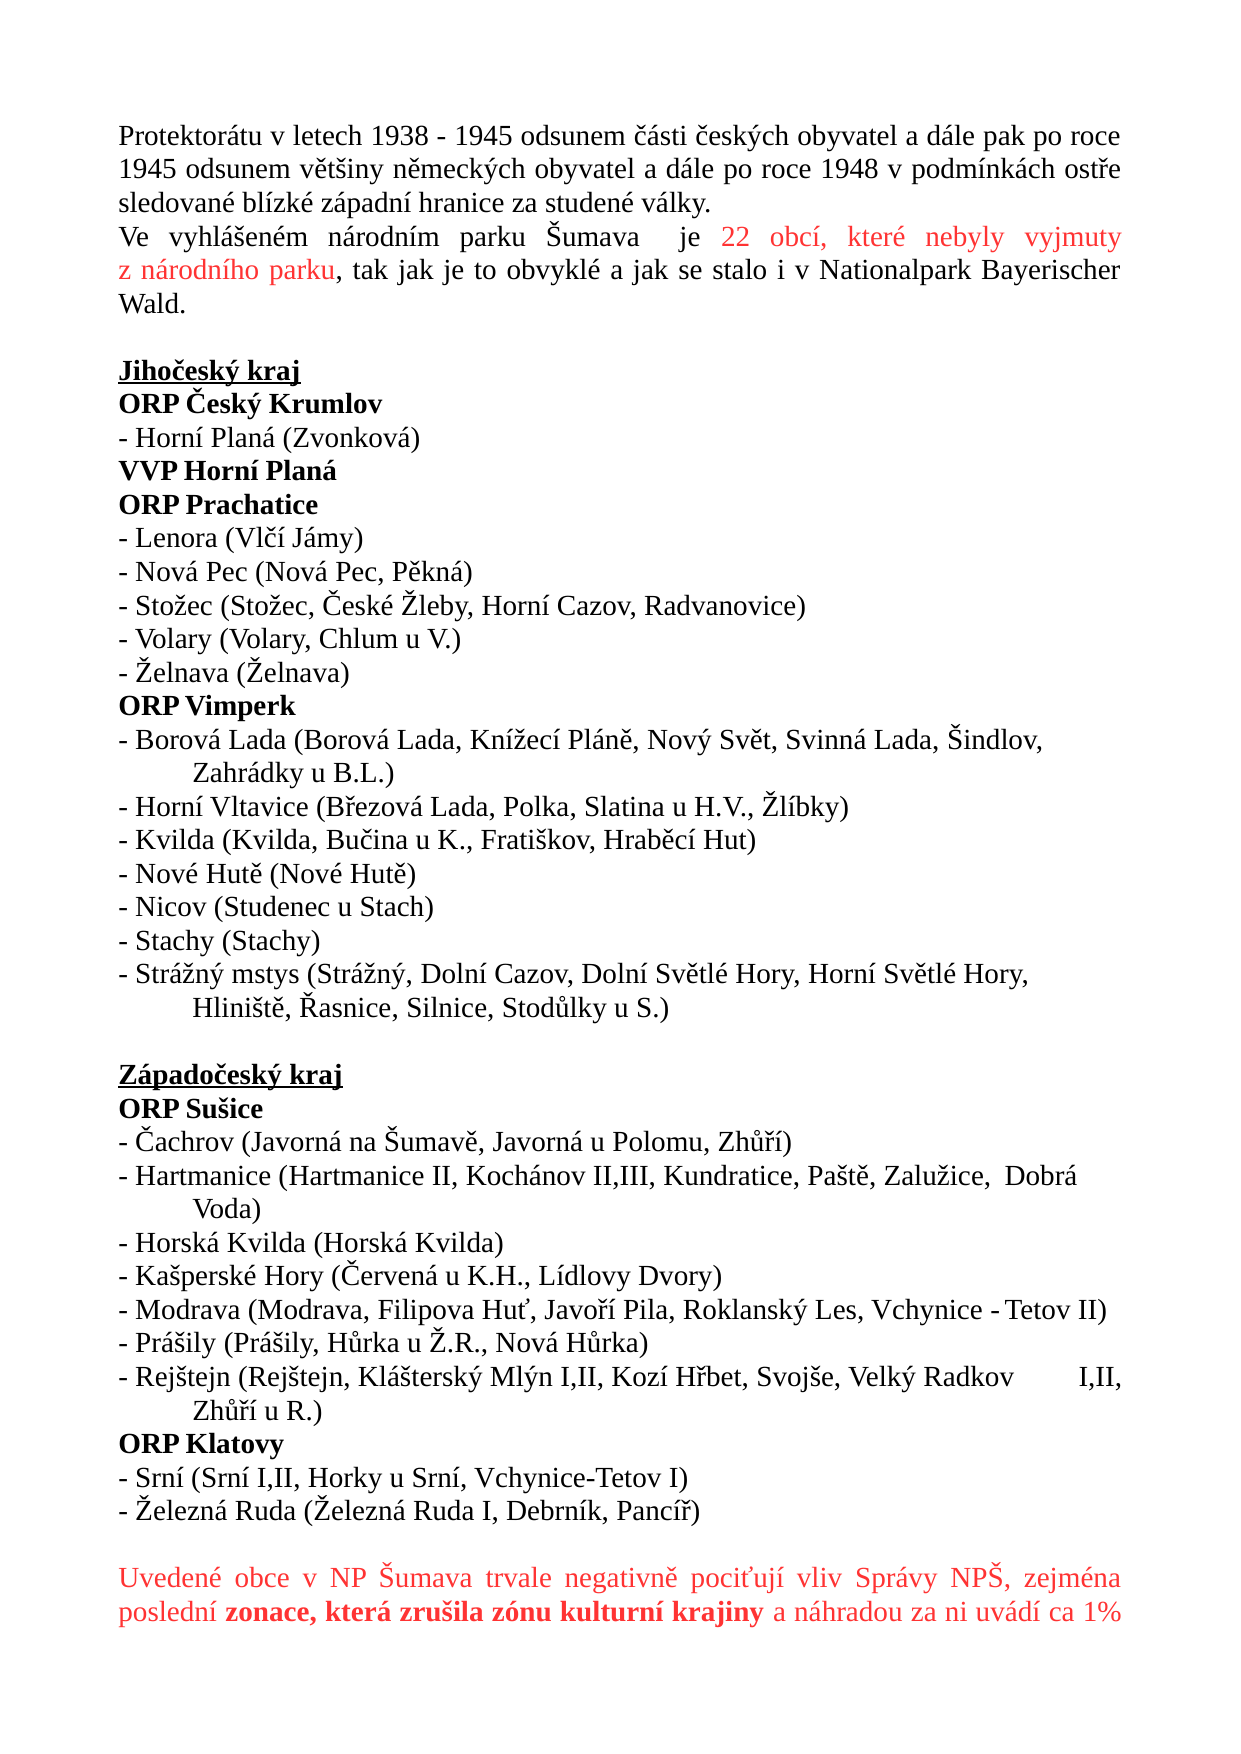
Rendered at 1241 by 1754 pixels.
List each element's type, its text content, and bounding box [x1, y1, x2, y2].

text Jihočeský kraj [118, 353, 1122, 386]
text - Nová Pec (Nová Pec, Pěkná) [118, 554, 1122, 588]
text Protektorátu v letech 1938 - 1945 odsunem části českých obyvatel a dále pak po roce 1945 odsunem většiny německých obyvatel a dále po roce 1948 v podmínkách ostře sledované blízké západní hranice za studené války. [118, 118, 1122, 219]
text ORP Vimperk [118, 688, 1122, 722]
text - Kašperské Hory (Červená u K.H., Lídlovy Dvory) [118, 1258, 1122, 1292]
text Uvedené obce v NP Šumava trvale negativně pociťují vliv Správy NPŠ, zejména poslední zonace, která zrušila zónu kulturní krajiny a náhradou za ni uvádí ca 1% [118, 1560, 1122, 1627]
text - Volary (Volary, Chlum u V.) [118, 621, 1122, 655]
text - Horní Planá (Zvonková) [118, 420, 1122, 453]
text - Želnava (Želnava) [118, 655, 1122, 688]
text Západočeský kraj [118, 1057, 1122, 1091]
text - Kvilda (Kvilda, Bučina u K., Fratiškov, Hraběcí Hut) [118, 822, 1122, 856]
text ORP Sušice [118, 1091, 1122, 1124]
text - Stožec (Stožec, České Žleby, Horní Cazov, Radvanovice) [118, 588, 1122, 621]
text - Železná Ruda (Železná Ruda I, Debrník, Pancíř) [118, 1493, 1122, 1527]
text - Borová Lada (Borová Lada, Knížecí Pláně, Nový Svět, Svinná Lada, Šindlov, Zahrádky u B.L.) [118, 722, 1122, 789]
text - Modrava (Modrava, Filipova Huť, Javoří Pila, Roklanský Les, Vchynice - Tetov II) [118, 1292, 1122, 1326]
text Ve vyhlášeném národním parku Šumava je 22 obcí, které nebyly vyjmuty z národního parku, tak jak je to obvyklé a jak se stalo i v Nationalpark Bayerischer Wald. [118, 219, 1122, 319]
text - Nicov (Studenec u Stach) [118, 889, 1122, 923]
text - Čachrov (Javorná na Šumavě, Javorná u Polomu, Zhůří) [118, 1124, 1122, 1158]
text - Lenora (Vlčí Jámy) [118, 521, 1122, 554]
text - Rejštejn (Rejštejn, Klášterský Mlýn I,II, Kozí Hřbet, Svojše, Velký Radkov I,II, Zhůří u R.) [118, 1359, 1122, 1426]
text - Srní (Srní I,II, Horky u Srní, Vchynice-Tetov I) [118, 1460, 1122, 1493]
text VVP Horní Planá [118, 453, 1122, 487]
text - Stachy (Stachy) [118, 923, 1122, 957]
text - Horská Kvilda (Horská Kvilda) [118, 1225, 1122, 1258]
text ORP Český Krumlov [118, 386, 1122, 420]
text - Hartmanice (Hartmanice II, Kochánov II,III, Kundratice, Paště, Zalužice, Dobrá Voda) [118, 1158, 1122, 1225]
text - Prášily (Prášily, Hůrka u Ž.R., Nová Hůrka) [118, 1326, 1122, 1359]
text - Nové Hutě (Nové Hutě) [118, 856, 1122, 889]
text - Horní Vltavice (Březová Lada, Polka, Slatina u H.V., Žlíbky) [118, 789, 1122, 822]
text ORP Klatovy [118, 1426, 1122, 1460]
text ORP Prachatice [118, 487, 1122, 521]
text - Strážný mstys (Strážný, Dolní Cazov, Dolní Světlé Hory, Horní Světlé Hory, Hliniště, Řasnice, Silnice, Stodůlky u S.) [118, 957, 1122, 1024]
